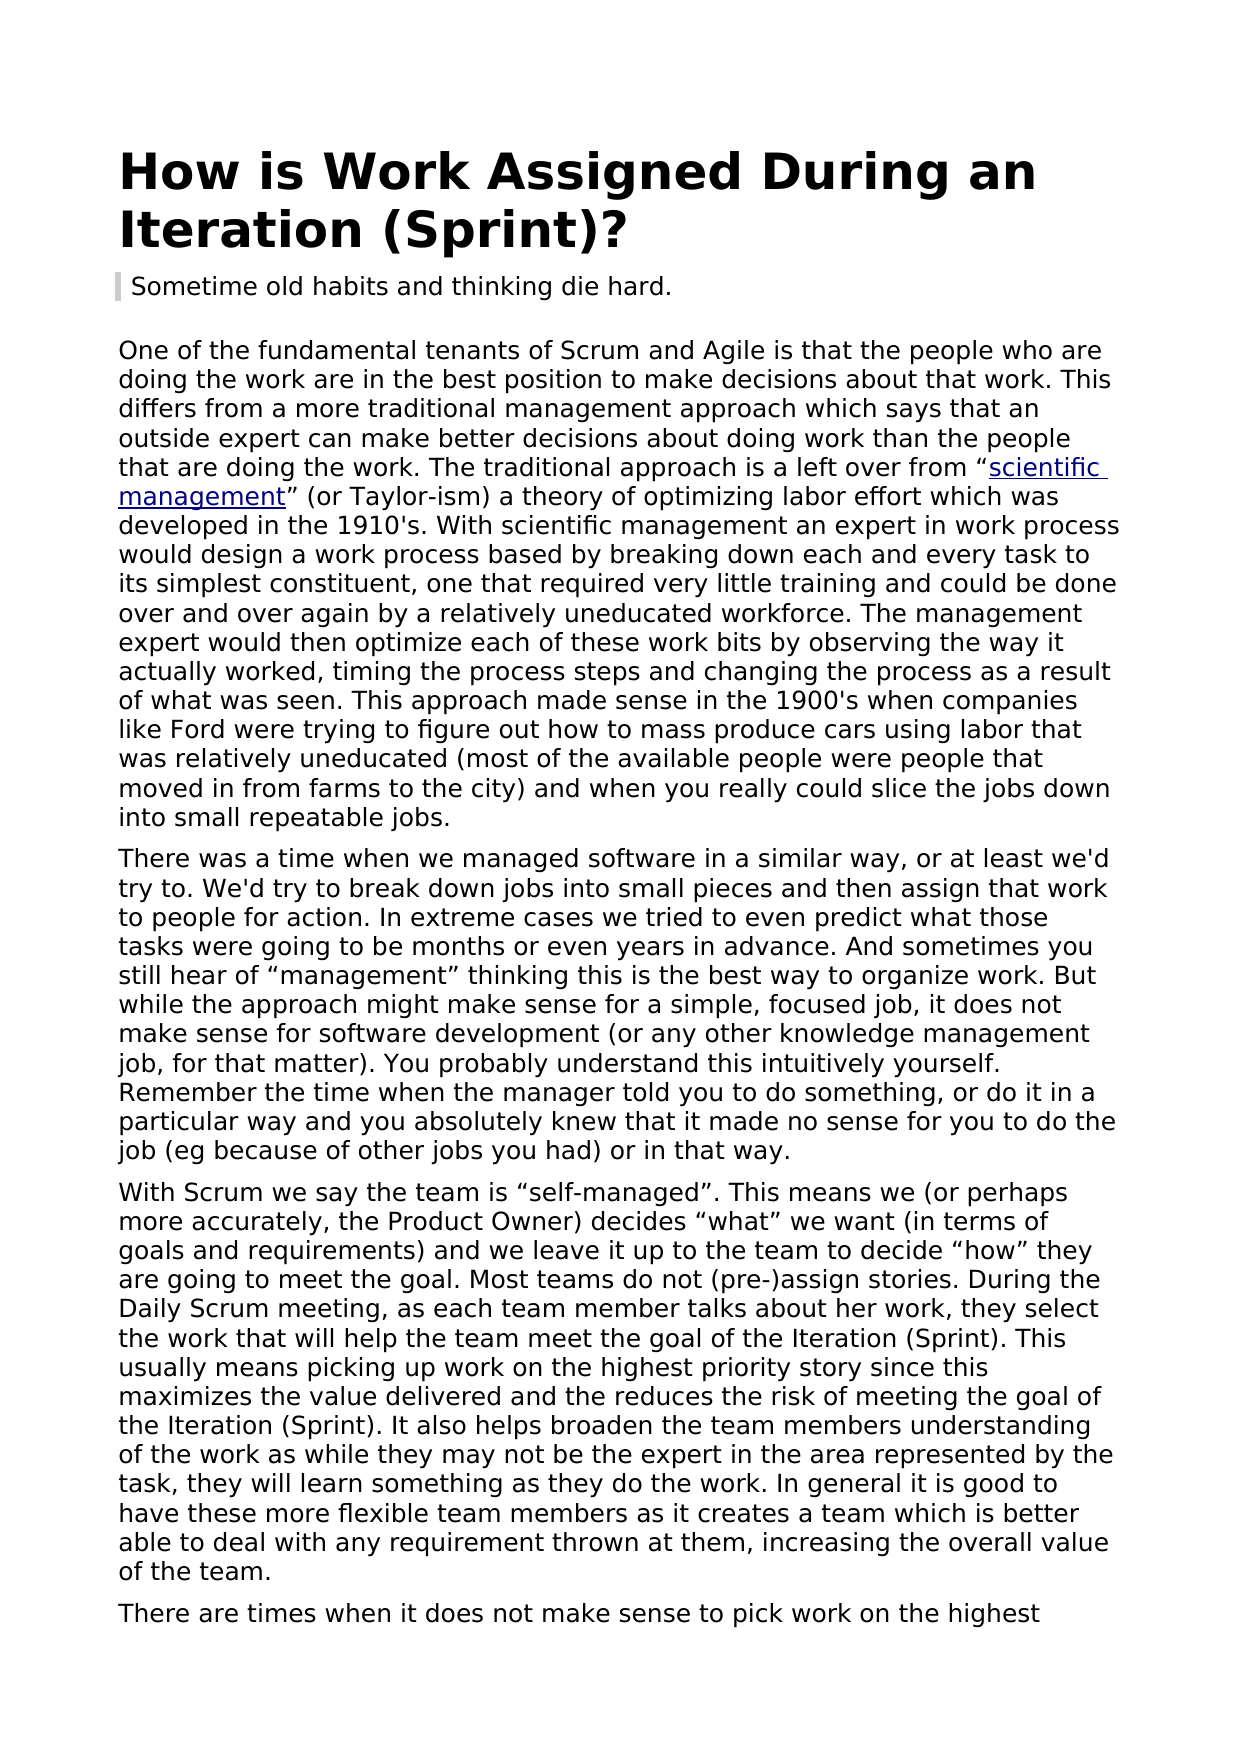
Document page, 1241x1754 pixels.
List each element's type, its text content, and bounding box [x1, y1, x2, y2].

text There are times when it does not make sense to pick work on the highest [118, 1599, 1122, 1628]
text With Scrum we say the team is “self-managed”. This means we (or perhaps more accurately, the Product Owner) decides “what” we want (in terms of goals and requirements) and we leave it up to the team to decide “how” they are going to meet the goal. Most teams do not (pre-)assign stories. During the Daily Scrum meeting, as each team member talks about her work, they select the work that will help the team meet the goal of the Iteration (Sprint). This usually means picking up work on the highest priority story since this maximizes the value delivered and the reduces the risk of meeting the goal of the Iteration (Sprint). It also helps broaden the team members understanding of the work as while they may not be the expert in the area represented by the task, they will learn something as they do the work. In general it is good to have these more flexible team members as it creates a team which is better able to deal with any requirement thrown at them, increasing the overall value of the team. [118, 1178, 1122, 1586]
text There was a time when we managed software in a similar way, or at least we'd try to. We'd try to break down jobs into small pieces and then assign that work to people for action. In extreme cases we tried to even predict what those tasks were going to be months or even years in advance. And sometimes you still hear of “management” thinking this is the best way to organize work. But while the approach might make sense for a simple, focused job, it does not make sense for software development (or any other knowledge management job, for that matter). You probably understand this intuitively yourself. Remember the time when the manager told you to do something, or do it in a particular way and you absolutely knew that it made no sense for you to do the job (eg because of other jobs you had) or in that way. [118, 844, 1122, 1165]
table_header Sometime old habits and thinking die hard. [121, 272, 1122, 301]
subtitle How is Work Assigned During an Iteration (Sprint)? [118, 143, 1122, 259]
text One of the fundamental tenants of Scrum and Agile is that the people who are doing the work are in the best position to make decisions about that work. This differs from a more traditional management approach which says that an outside expert can make better decisions about doing work than the people that are doing the work. The traditional approach is a left over from “scientific management” (or Taylor-ism) a theory of optimizing labor effort which was developed in the 1910's. With scientific management an expert in work process would design a work process based by breaking down each and every task to its simplest constituent, one that required very little training and could be done over and over again by a relatively uneducated workforce. The management expert would then optimize each of these work bits by observing the way it actually worked, timing the process steps and changing the process as a result of what was seen. This approach made sense in the 1900's when companies like Ford were trying to figure out how to mass produce cars using labor that was relatively uneducated (most of the available people were people that moved in from farms to the city) and when you really could slice the jobs down into small repeatable jobs. [118, 336, 1122, 832]
